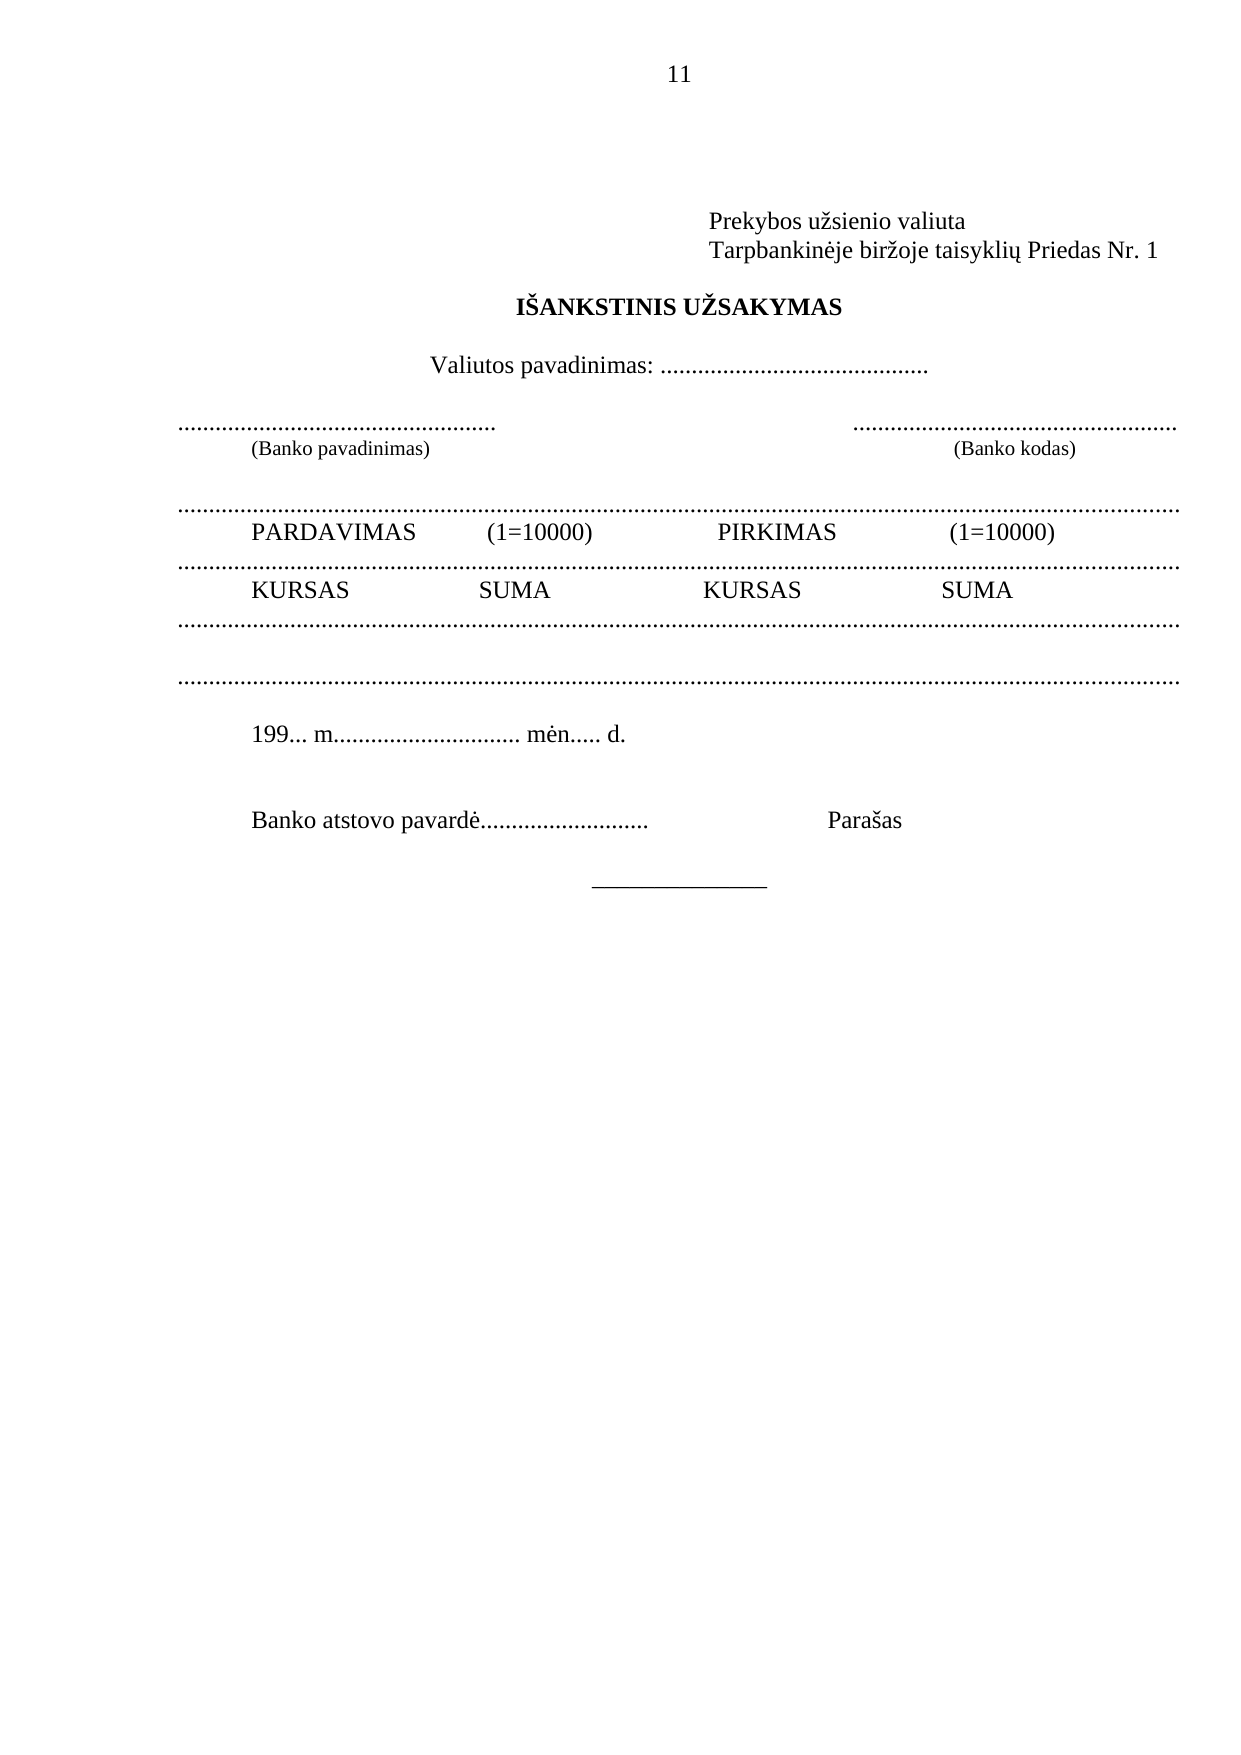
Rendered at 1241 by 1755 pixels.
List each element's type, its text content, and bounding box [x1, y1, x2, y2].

text IŠANKSTINIS UŽSAKYMAS [177, 292, 1181, 321]
text ................................................... .................................................... [177, 407, 1181, 436]
text Banko atstovo pavardė........................... Parašas [177, 805, 1181, 834]
text Tarpbankinėje biržoje taisyklių Priedas Nr. 1 [177, 235, 1181, 263]
text Prekybos užsienio valiuta [177, 206, 1181, 235]
text 199... m.............................. mėn..... d. [177, 719, 1181, 747]
text ______________ [177, 862, 1181, 891]
text PARDAVIMAS (1=10000) PIRKIMAS (1=10000) [177, 517, 1181, 546]
text (Banko pavadinimas) (Banko kodas) [177, 436, 1181, 460]
text KURSAS SUMA KURSAS SUMA [177, 575, 1181, 604]
text Valiutos pavadinimas: ........................................... [177, 350, 1181, 378]
